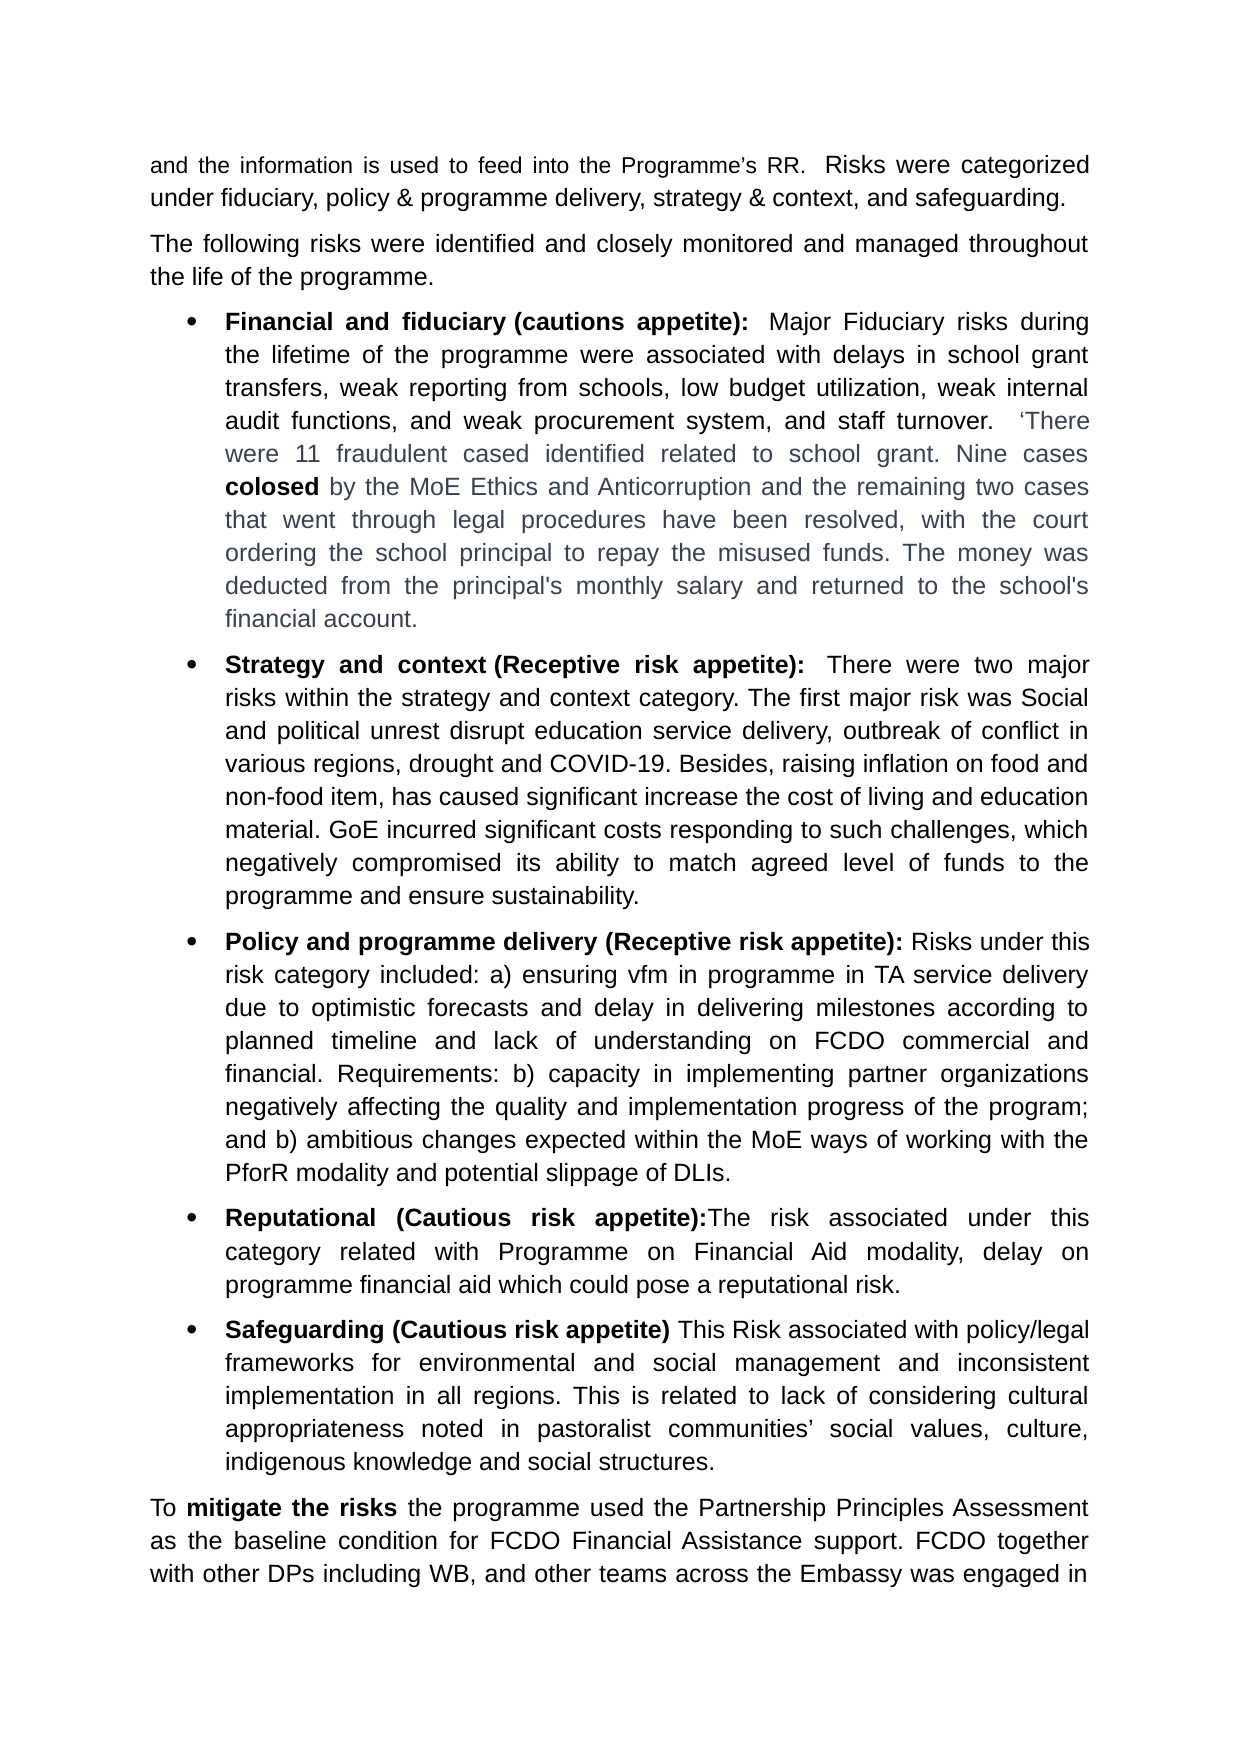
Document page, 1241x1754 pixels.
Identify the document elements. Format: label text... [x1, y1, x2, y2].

list Strategy and context (Receptive risk appetite): There were two major risks within the strategy and context category. The first major risk was Social and political unrest disrupt education service delivery, outbreak of conflict in various regions, drought and COVID-19. Besides, raising inflation on food and non-food item, has caused significant increase the cost of living and education material. GoE incurred significant costs responding to such challenges, which negatively compromised its ability to match agreed level of funds to the programme and ensure sustainability. [187, 650, 1090, 910]
text To mitigate the risks the programme used the Partnership Principles Assessment as the baseline condition for FCDO Financial Assistance support. FCDO together with other DPs including WB, and other teams across the Embassy was engaged in [150, 1493, 1090, 1588]
list Reputational (Cautious risk appetite):The risk associated under this category related with Programme on Financial Aid modality, delay on programme financial aid which could pose a reputational risk. [187, 1203, 1090, 1298]
list Financial and fiduciary (cautions appetite): Major Fiduciary risks during the lifetime of the programme were associated with delays in school grant transfers, weak reporting from schools, low budget utilization, weak internal audit functions, and weak procurement system, and staff turnover. ‘There were 11 fraudulent cased identified related to school grant. Nine cases colosed by the MoE Ethics and Anticorruption and the remaining two cases that went through legal procedures have been resolved, with the court ordering the school principal to repay the misused funds. The money was deducted from the principal's monthly salary and returned to the school's financial account. [187, 307, 1090, 633]
list Policy and programme delivery (Receptive risk appetite): Risks under this risk category included: a) ensuring vfm in programme in TA service delivery due to optimistic forecasts and delay in delivering milestones according to planned timeline and lack of understanding on FCDO commercial and financial. Requirements: b) capacity in implementing partner organizations negatively affecting the quality and implementation progress of the program; and b) ambitious changes expected within the MoE ways of working with the PforR modality and potential slippage of DLIs. [187, 927, 1090, 1187]
list Safeguarding (Cautious risk appetite) This Risk associated with policy/legal frameworks for environmental and social management and inconsistent implementation in all regions. This is related to lack of considering cultural appropriateness noted in pastoralist communities’ social values, culture, indigenous knowledge and social structures. [187, 1315, 1090, 1476]
text The following risks were identified and closely monitored and managed throughout the life of the programme. [150, 228, 1090, 290]
text and the information is used to feed into the Programme’s RR. Risks were categorized under fiduciary, policy & programme delivery, strategy & context, and safeguarding. [150, 150, 1090, 212]
